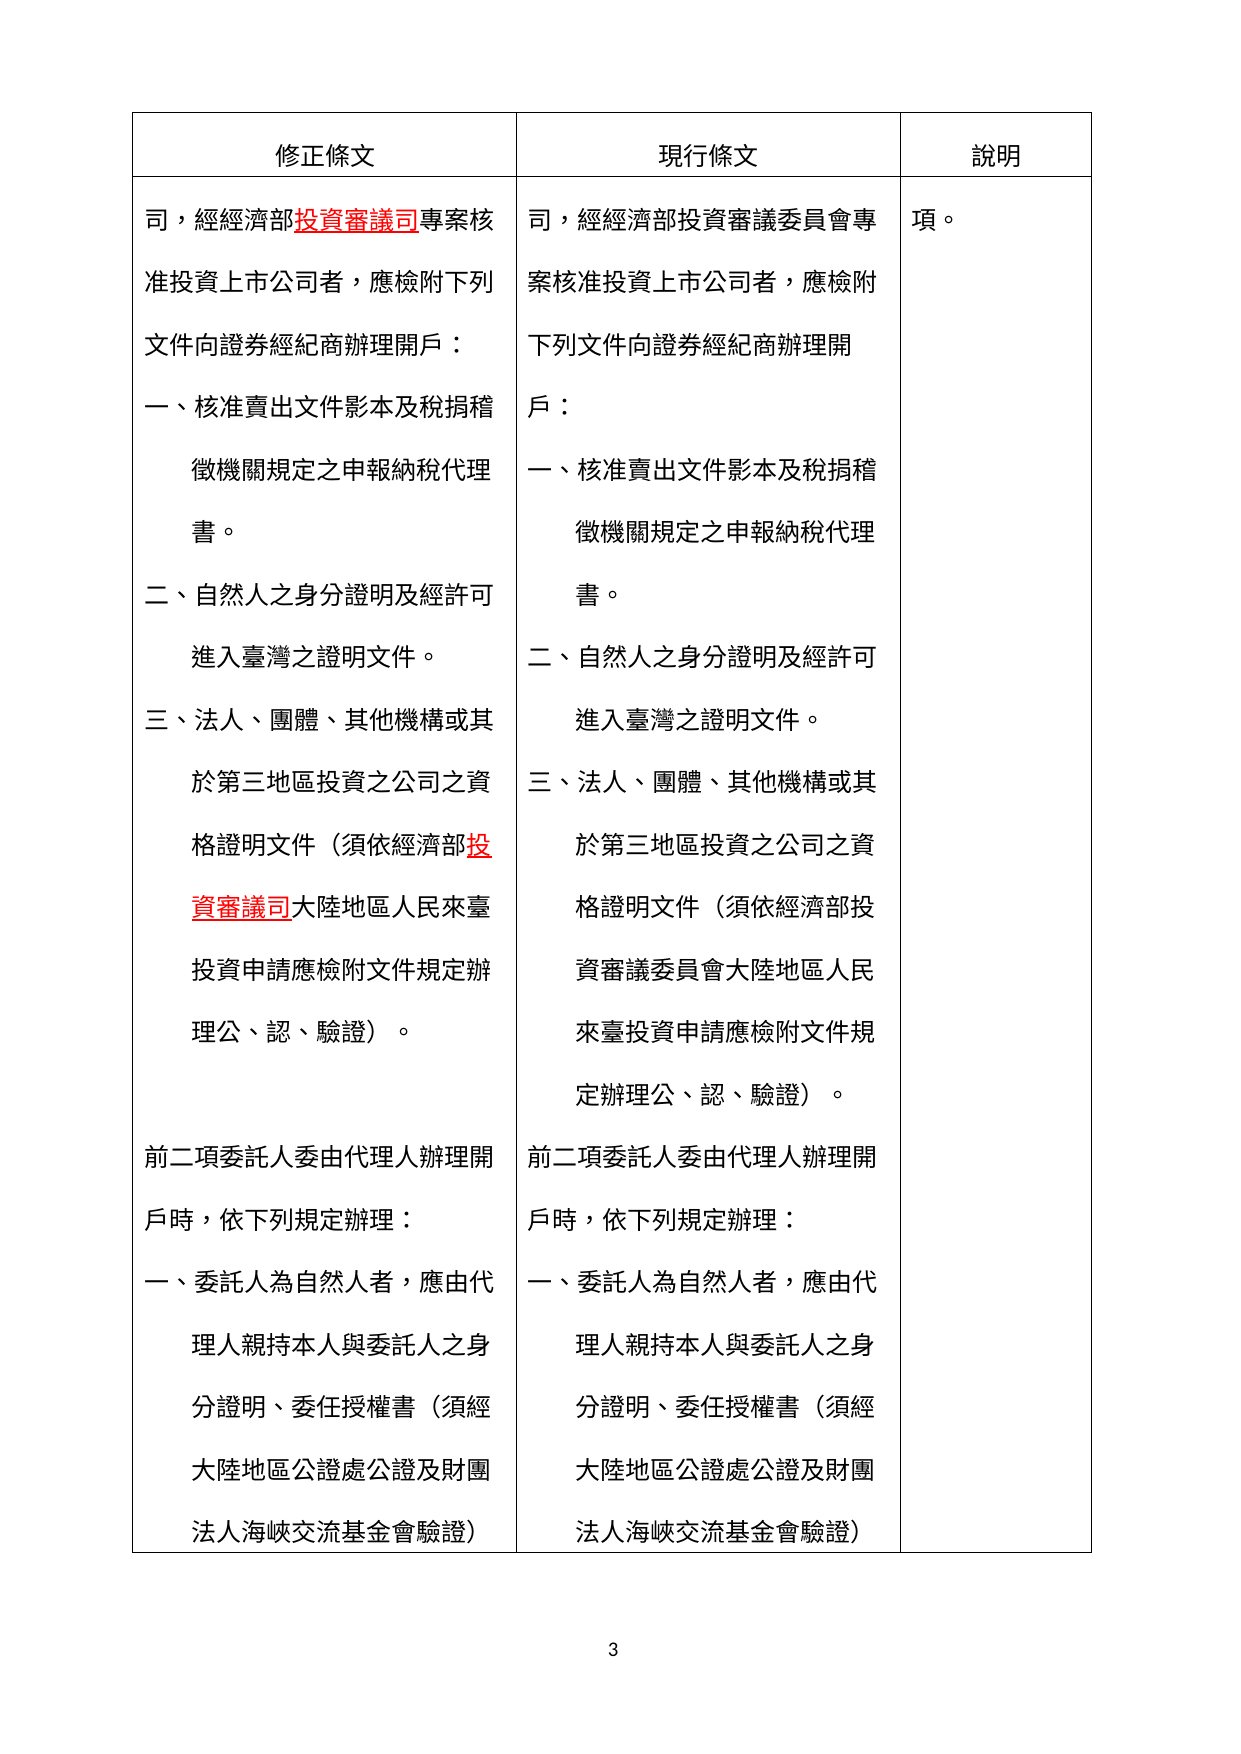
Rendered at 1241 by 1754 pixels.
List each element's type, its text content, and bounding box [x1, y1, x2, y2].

table_header 說明 [901, 113, 1091, 176]
table_cell 司，經經濟部投資審議委員會專案核准投資上市公司者，應檢附下列文件向證券經紀商辦理開戶： 一、核准賣出文件影本及稅捐稽徵機關規定之申報納稅代理書。 二、自然人之身分證明及經許可進入臺灣之證明文件。 三、法人、團體、其他機構或其於第三地區投資之公司之資格證明文件（須依經濟部投資審議委員會大陸地區人民來臺投資申請應檢附文件規定辦理公、認、驗證）。 前二項委託人委由代理人辦理開戶時，依下列規定辦理： 一、委託人為自然人者，應由代理人親持本人與委託人之身分證明、委任授權書（須經大陸地區公證處公證及財團法人海峽交流基金會驗證） [517, 177, 900, 1552]
table_cell 項。 [901, 177, 1091, 1552]
table_header 修正條文 [133, 113, 516, 176]
table_cell 司，經經濟部投資審議司專案核准投資上市公司者，應檢附下列文件向證券經紀商辦理開戶： 一、核准賣出文件影本及稅捐稽徵機關規定之申報納稅代理書。 二、自然人之身分證明及經許可進入臺灣之證明文件。 三、法人、團體、其他機構或其於第三地區投資之公司之資格證明文件（須依經濟部投資審議司大陸地區人民來臺投資申請應檢附文件規定辦理公、認、驗證）。 前二項委託人委由代理人辦理開戶時，依下列規定辦理： 一、委託人為自然人者，應由代理人親持本人與委託人之身分證明、委任授權書（須經大陸地區公證處公證及財團法人海峽交流基金會驗證） [133, 177, 516, 1552]
table_header 現行條文 [517, 113, 900, 176]
